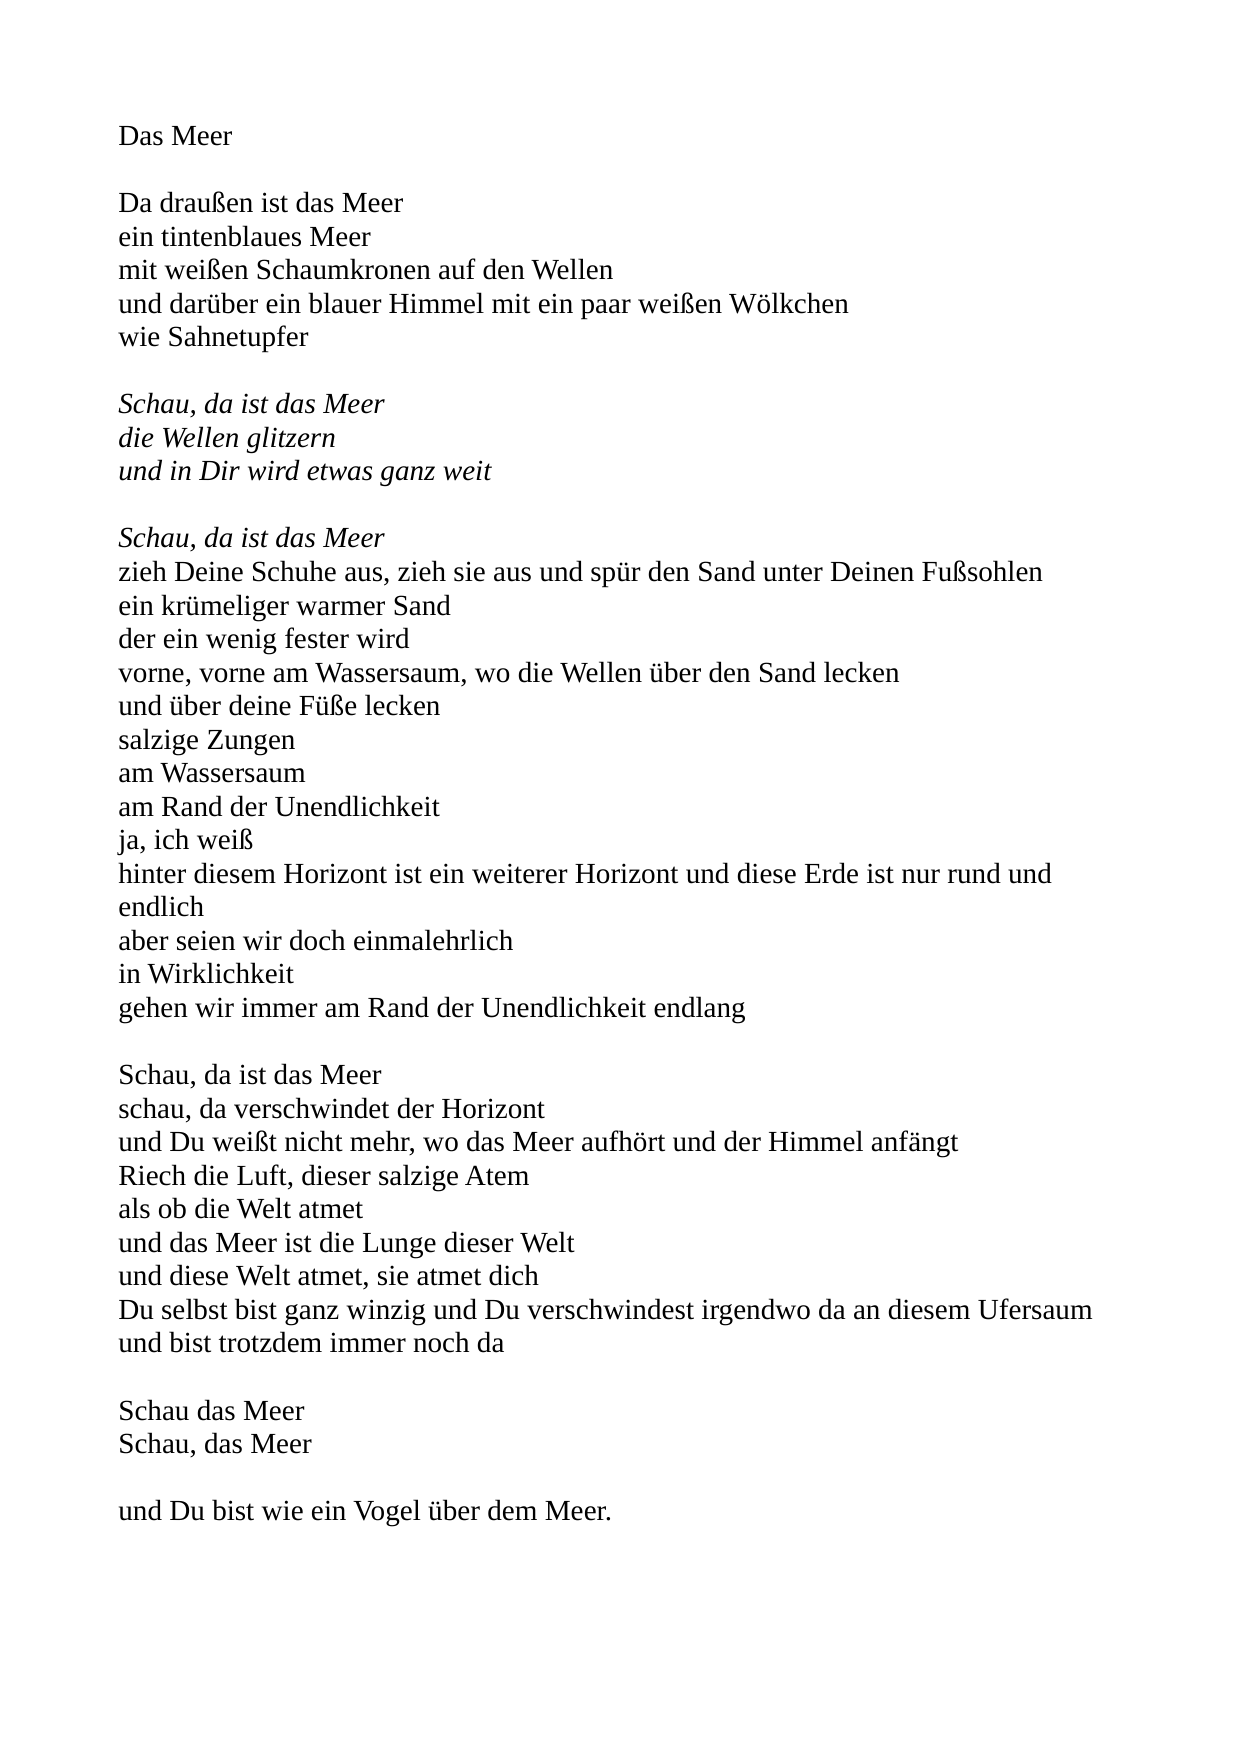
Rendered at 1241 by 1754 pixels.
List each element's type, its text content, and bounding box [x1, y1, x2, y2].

text am Wassersaum [118, 755, 1122, 789]
text aber seien wir doch einmalehrlich [118, 923, 1122, 957]
text und bist trotzdem immer noch da [118, 1326, 1122, 1359]
text in Wirklichkeit [118, 957, 1122, 990]
text und diese Welt atmet, sie atmet dich [118, 1258, 1122, 1292]
text und Du weißt nicht mehr, wo das Meer aufhört und der Himmel anfängt [118, 1124, 1122, 1158]
text und in Dir wird etwas ganz weit [118, 453, 1122, 487]
text mit weißen Schaumkronen auf den Wellen [118, 252, 1122, 286]
text und das Meer ist die Lunge dieser Welt [118, 1225, 1122, 1258]
text hinter diesem Horizont ist ein weiterer Horizont und diese Erde ist nur rund und endlich [118, 856, 1122, 923]
text Schau, da ist das Meer [118, 521, 1122, 554]
text wie Sahnetupfer [118, 319, 1122, 353]
text Das Meer [118, 118, 1122, 152]
text ja, ich weiß [118, 822, 1122, 856]
text die Wellen glitzern [118, 420, 1122, 453]
text am Rand der Unendlichkeit [118, 789, 1122, 822]
text Da draußen ist das Meer [118, 185, 1122, 219]
text und darüber ein blauer Himmel mit ein paar weißen Wölkchen [118, 286, 1122, 319]
text Schau das Meer [118, 1393, 1122, 1426]
text zieh Deine Schuhe aus, zieh sie aus und spür den Sand unter Deinen Fußsohlen [118, 554, 1122, 588]
text Schau, da ist das Meer [118, 1057, 1122, 1091]
text ein krümeliger warmer Sand [118, 588, 1122, 621]
text Schau, das Meer [118, 1426, 1122, 1460]
text und über deine Füße lecken [118, 688, 1122, 722]
text gehen wir immer am Rand der Unendlichkeit endlang [118, 990, 1122, 1024]
text der ein wenig fester wird [118, 621, 1122, 655]
text Du selbst bist ganz winzig und Du verschwindest irgendwo da an diesem Ufersaum [118, 1292, 1122, 1326]
text ein tintenblaues Meer [118, 219, 1122, 252]
text Schau, da ist das Meer [118, 386, 1122, 420]
text Riech die Luft, dieser salzige Atem [118, 1158, 1122, 1191]
text als ob die Welt atmet [118, 1191, 1122, 1225]
text salzige Zungen [118, 722, 1122, 755]
text und Du bist wie ein Vogel über dem Meer. [118, 1493, 1122, 1527]
text vorne, vorne am Wassersaum, wo die Wellen über den Sand lecken [118, 655, 1122, 688]
text schau, da verschwindet der Horizont [118, 1091, 1122, 1124]
